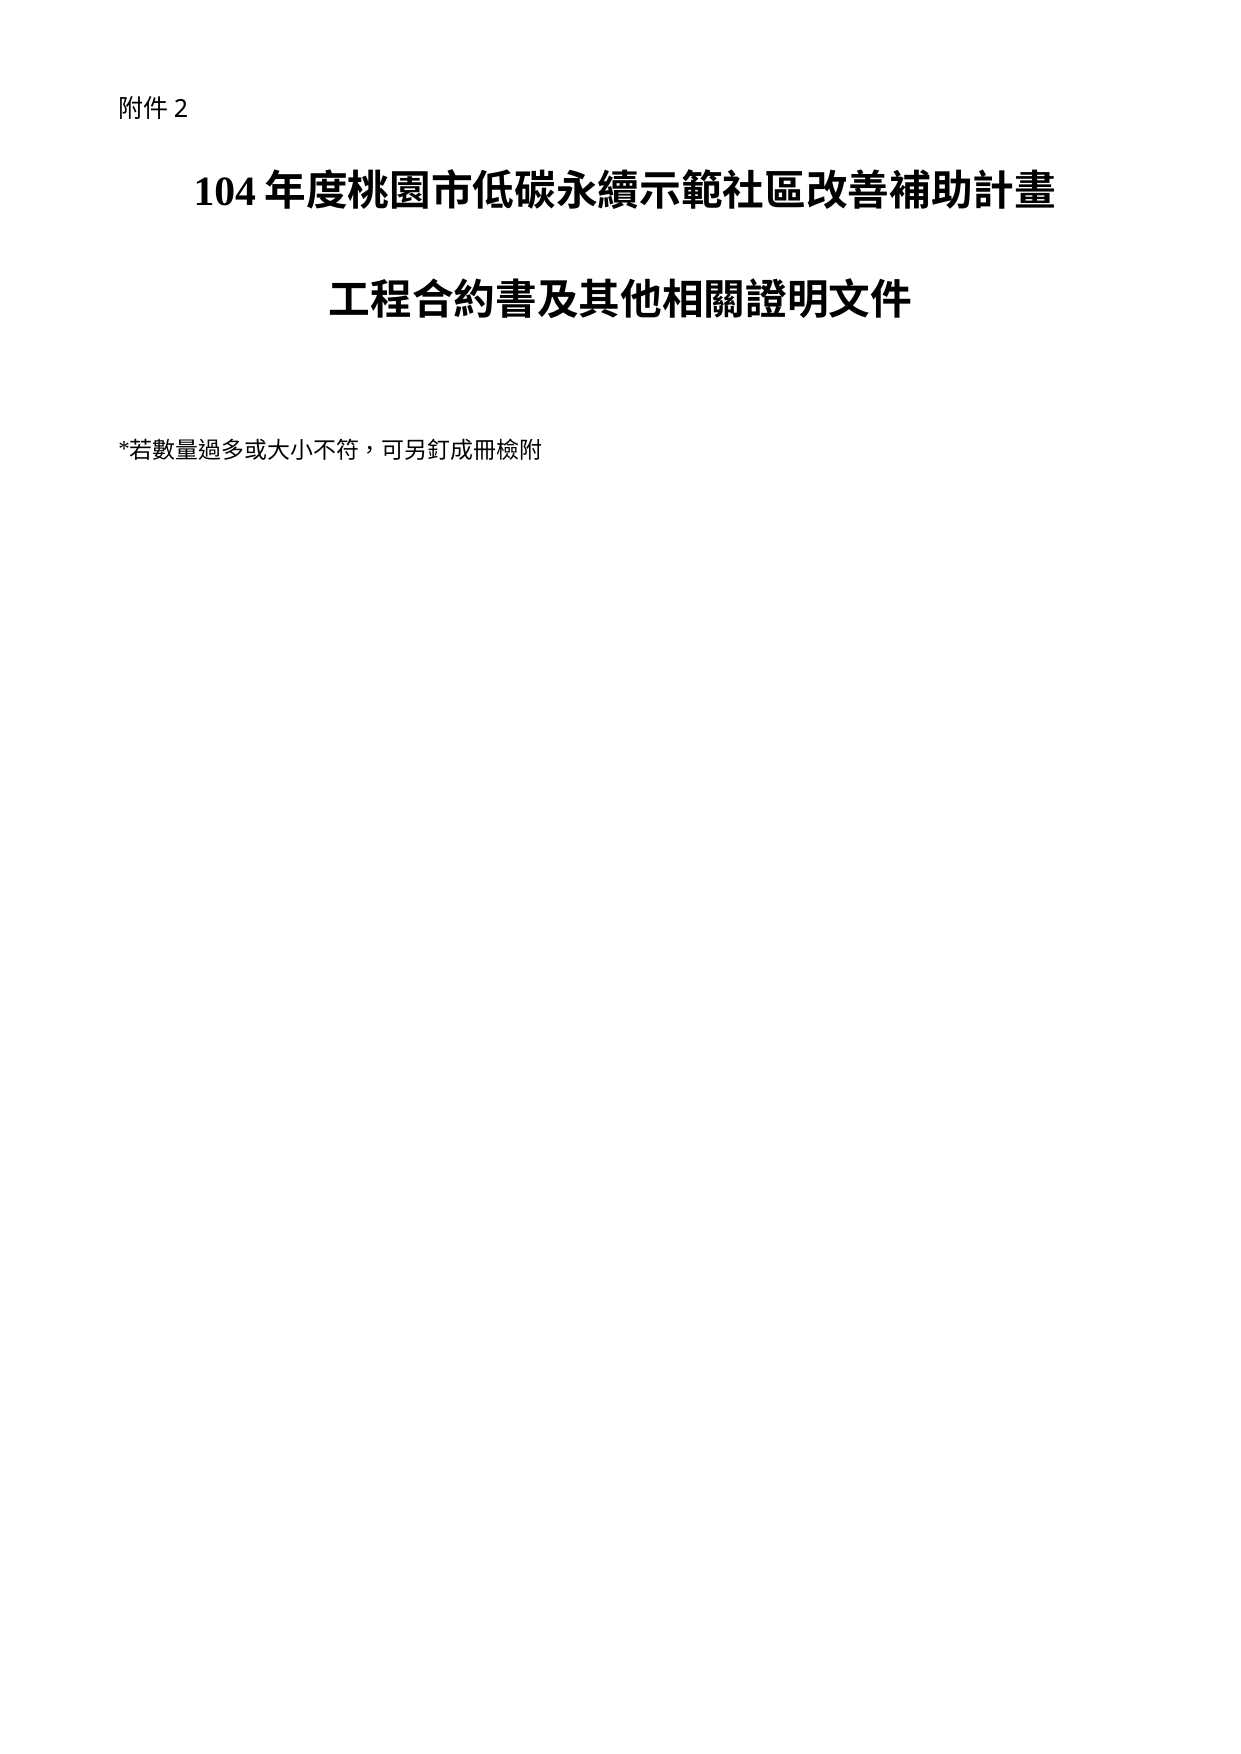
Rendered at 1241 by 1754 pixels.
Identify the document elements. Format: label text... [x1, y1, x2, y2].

text *若數量過多或大小不符，可另釘成冊檢附 [118, 407, 1131, 469]
text 104年度桃園市低碳永續示範社區改善補助計畫 [81, 157, 1168, 217]
text 工程合約書及其他相關證明文件 [118, 266, 1122, 327]
